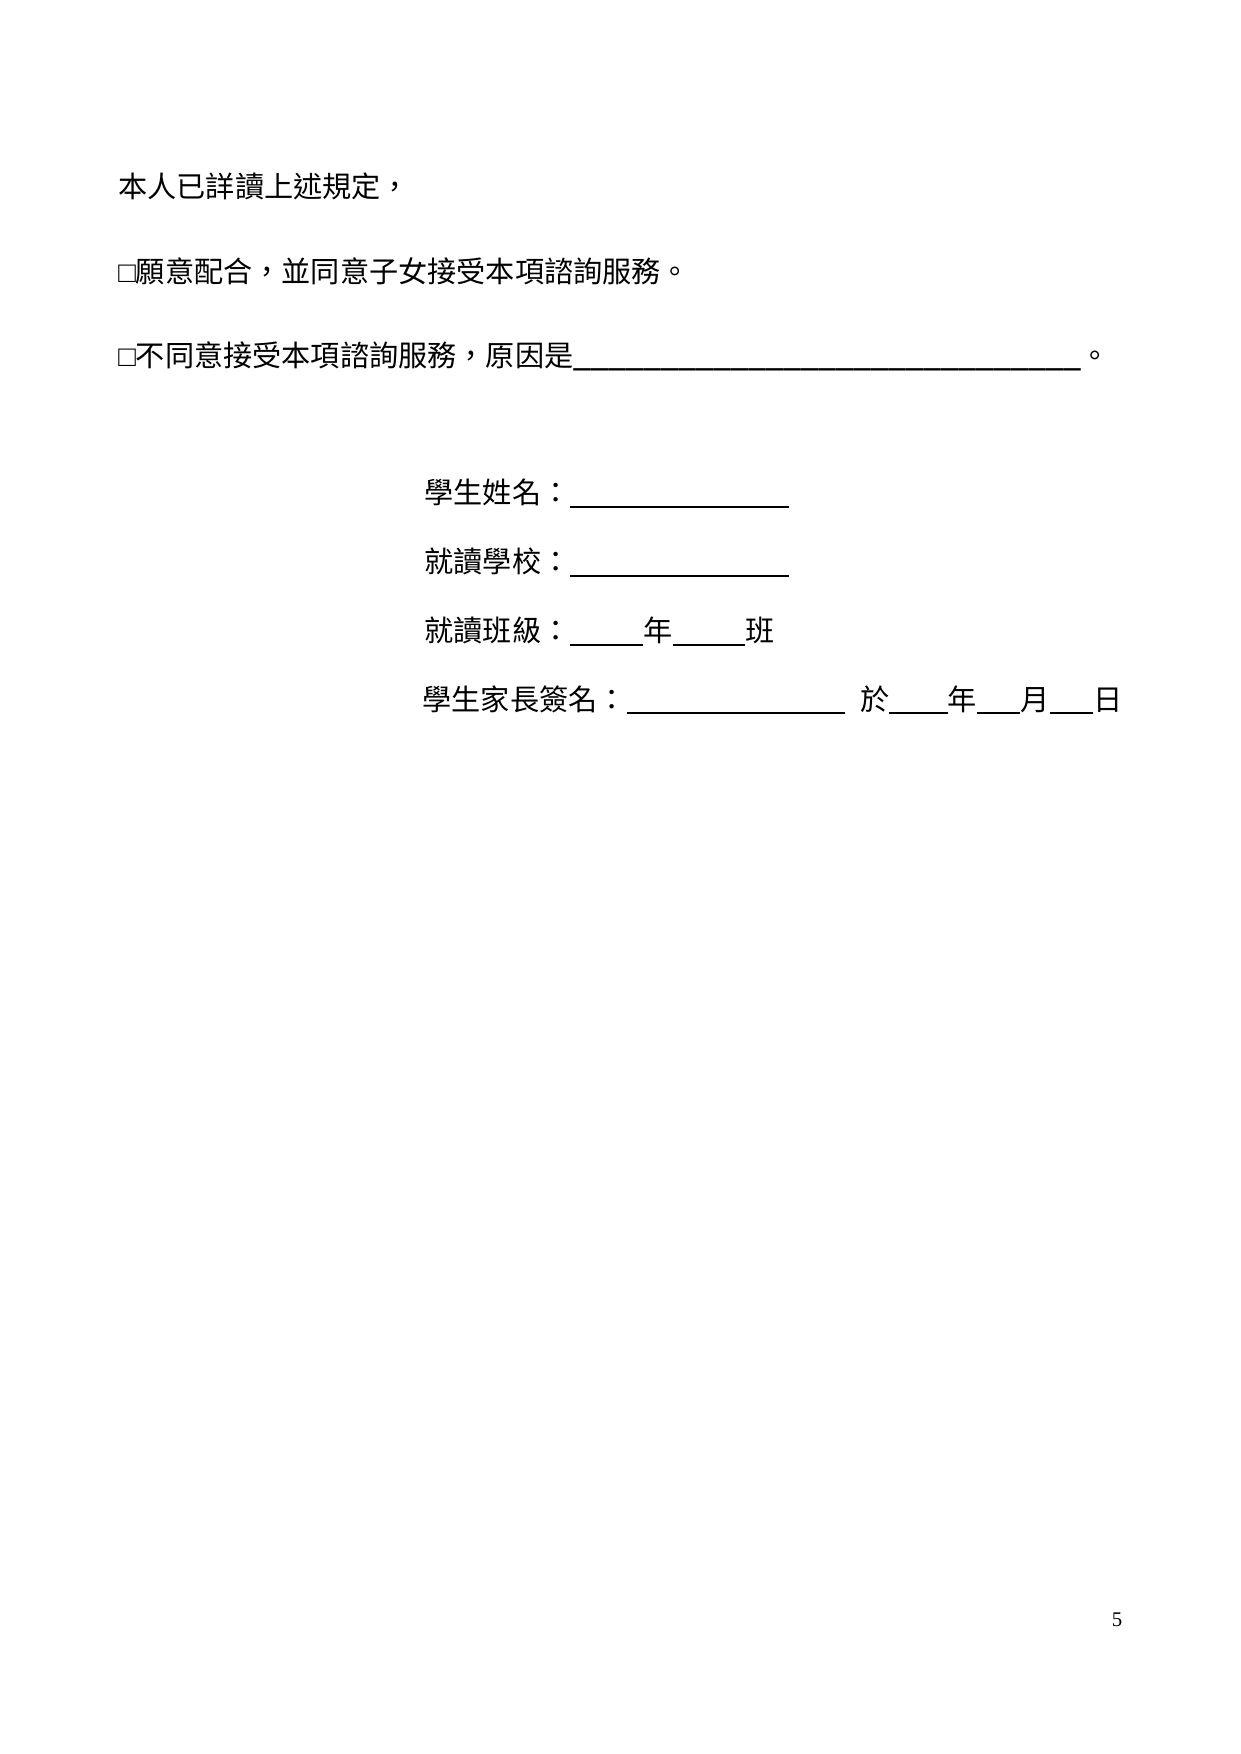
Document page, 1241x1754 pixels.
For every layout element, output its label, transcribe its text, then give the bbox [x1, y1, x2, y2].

text □不同意接受本項諮詢服務，原因是_____________________________。 [118, 312, 1122, 375]
text 本人已詳讀上述規定， [118, 143, 1122, 206]
text □願意配合，並同意子女接受本項諮詢服務。 [118, 228, 1122, 290]
text 學生姓名： [118, 449, 1064, 512]
text 學生家長簽名： 於 年 月 日 [118, 656, 1122, 718]
text 就讀班級： 年 班 [118, 587, 1064, 649]
text 就讀學校： [118, 518, 1064, 581]
